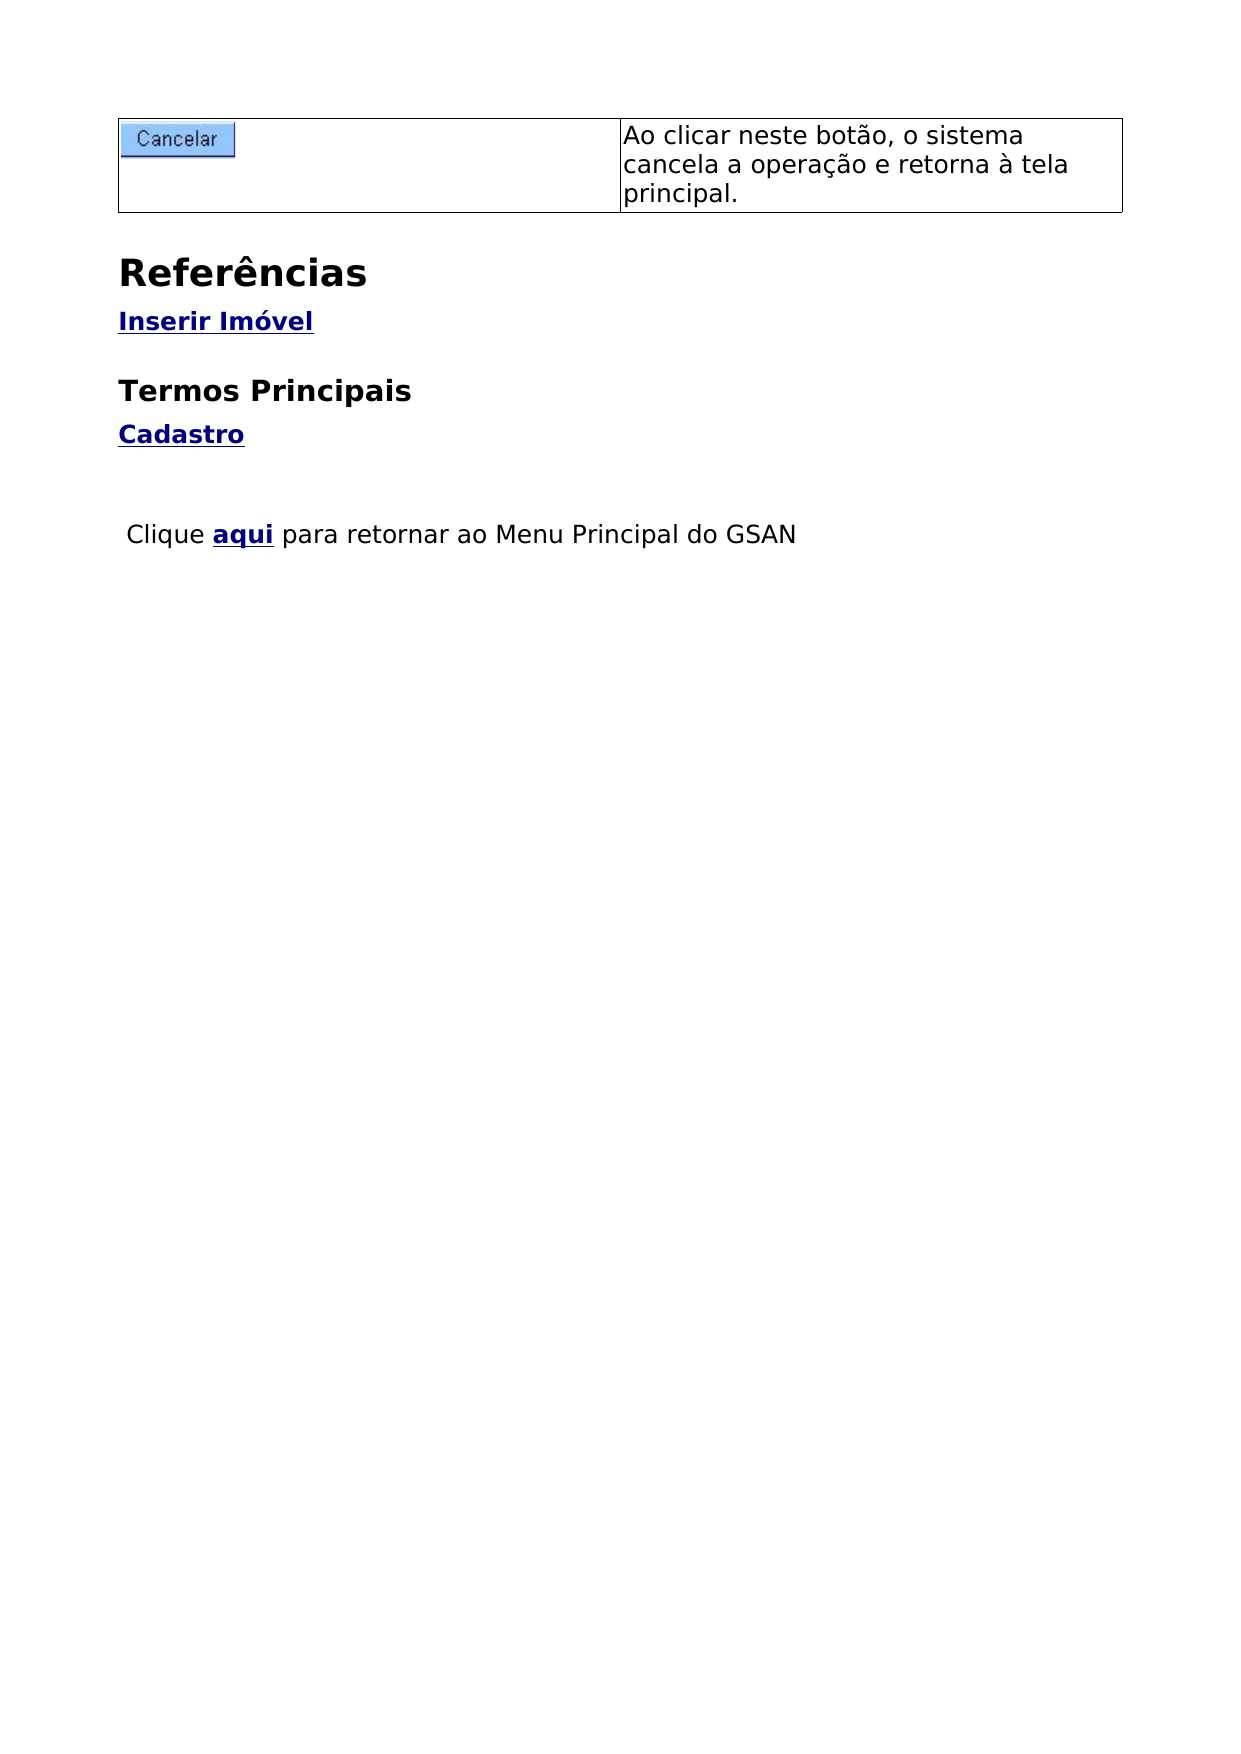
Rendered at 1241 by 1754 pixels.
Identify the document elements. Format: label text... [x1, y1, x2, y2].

table_cell [119, 119, 620, 212]
table_cell Ao clicar neste botão, o sistema cancela a operação e retorna à tela principal. [621, 119, 1122, 212]
text Inserir Imóvel [118, 308, 1122, 337]
picture [121, 121, 236, 159]
text Clique aqui para retornar ao Menu Principal do GSAN [118, 462, 1122, 550]
subtitle Referências [118, 251, 1122, 295]
text Cadastro [118, 421, 1122, 450]
subtitle Termos Principais [118, 374, 1122, 408]
